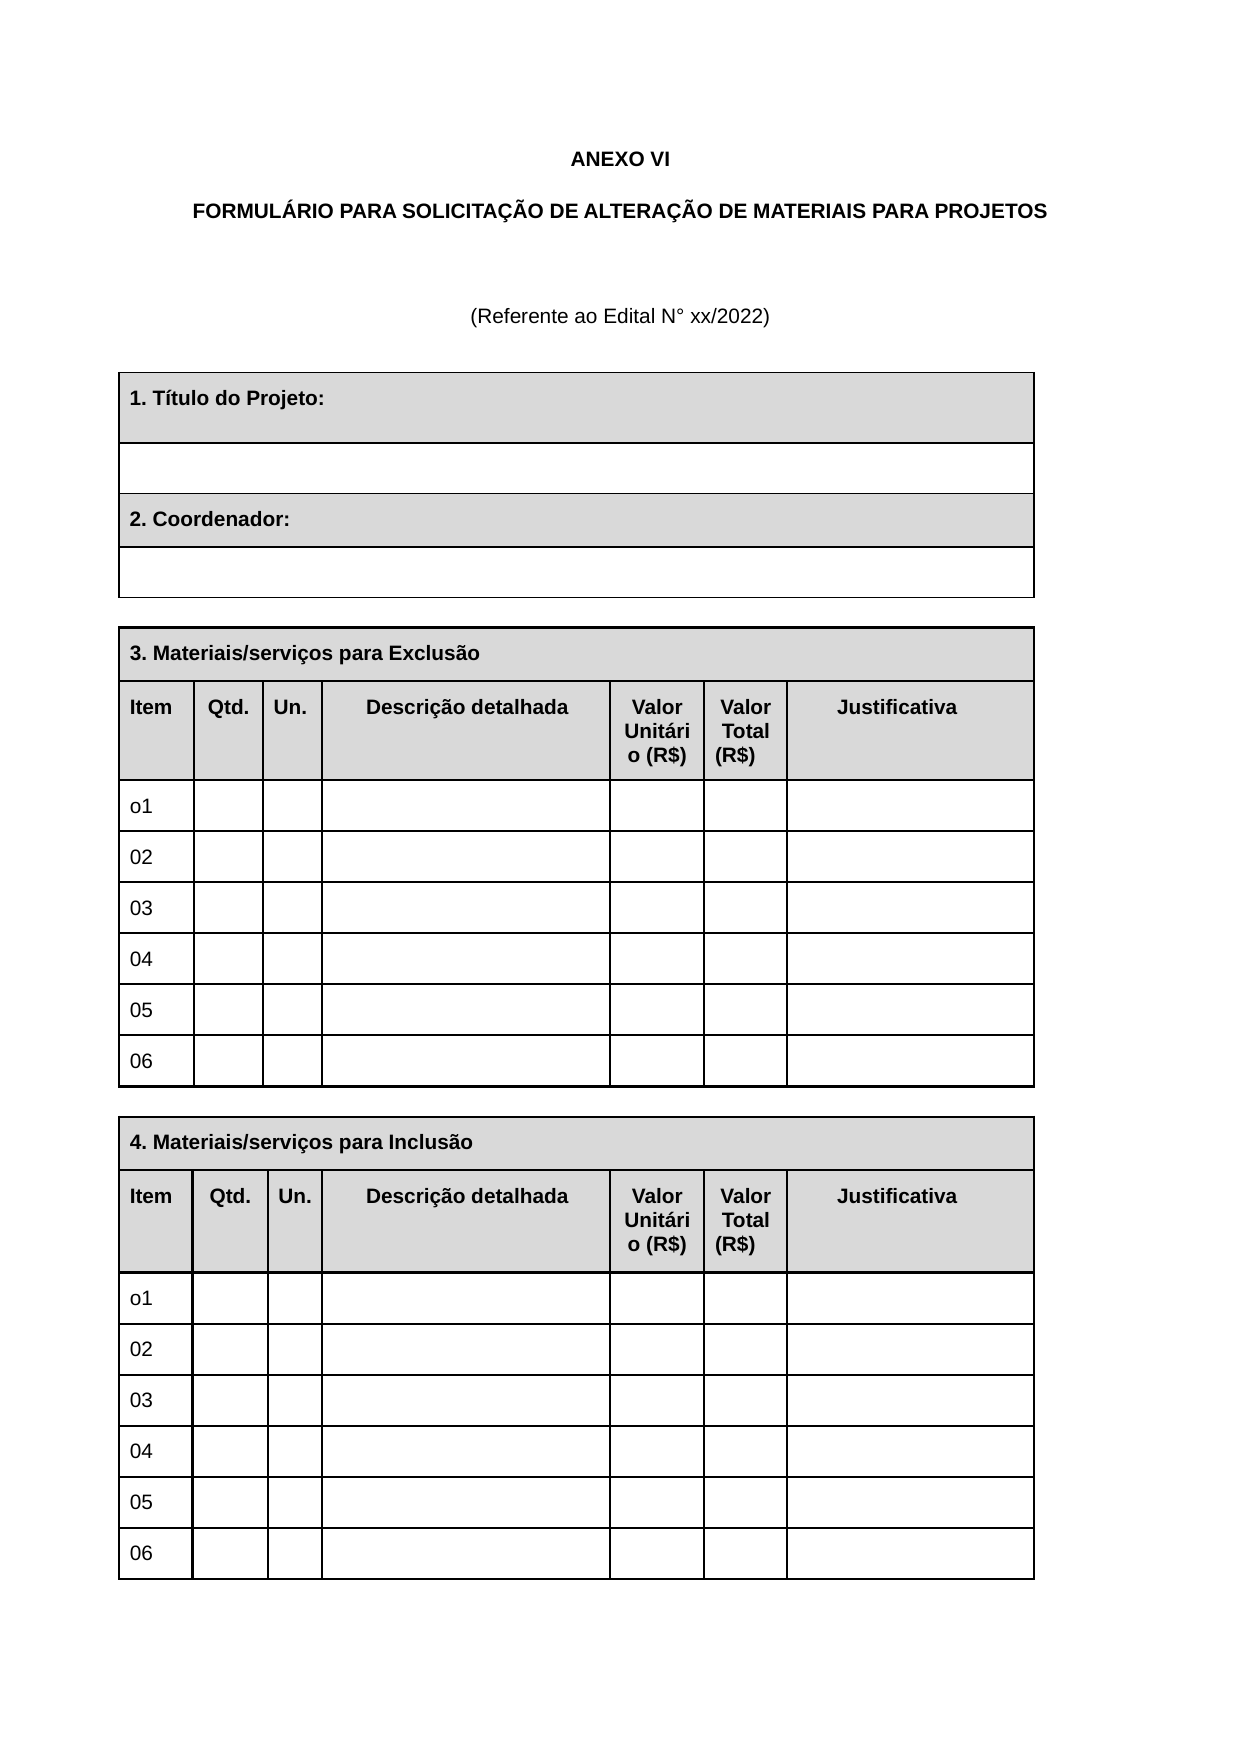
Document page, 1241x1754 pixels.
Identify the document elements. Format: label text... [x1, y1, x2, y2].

table_cell [269, 1529, 321, 1578]
table_cell [705, 985, 786, 1034]
table_cell Valor Unitário (R$) [611, 682, 703, 779]
table_cell [788, 934, 1033, 983]
table_cell [323, 985, 609, 1034]
table_cell [705, 1529, 786, 1578]
table_cell Justificativa [788, 682, 1033, 779]
table_cell [194, 1478, 267, 1527]
table_cell [323, 1376, 609, 1424]
table_cell [705, 1274, 786, 1322]
table_cell Descrição detalhada [323, 682, 609, 779]
table_cell 04 [120, 934, 193, 983]
table_cell Valor Total (R$) [705, 1171, 786, 1271]
table_cell [611, 1325, 703, 1373]
table_cell [194, 1427, 267, 1476]
table_cell [788, 1478, 1033, 1527]
table_cell [264, 832, 321, 881]
table_cell [611, 1427, 703, 1476]
table_cell [264, 985, 321, 1034]
table_cell [323, 1274, 609, 1322]
table_cell [194, 1325, 267, 1373]
table_cell [120, 444, 1033, 493]
table_cell [611, 883, 703, 932]
table_cell 05 [120, 985, 193, 1034]
table_cell Qtd. [194, 1171, 267, 1271]
table_cell [323, 883, 609, 932]
table_cell Item [120, 1171, 191, 1271]
table_cell [264, 934, 321, 983]
table_cell [194, 1274, 267, 1322]
table_cell Valor Unitário (R$) [611, 1171, 703, 1271]
table_cell Un. [264, 682, 321, 779]
table_cell [195, 934, 262, 983]
table_cell [120, 548, 1033, 597]
table_header 4. Materiais/serviços para Inclusão [120, 1118, 1033, 1169]
table_cell [323, 1529, 609, 1578]
table_cell [269, 1376, 321, 1424]
table_cell 03 [120, 1376, 191, 1424]
table_cell [788, 781, 1033, 830]
table_cell [611, 985, 703, 1034]
text ANEXO VI [118, 147, 1122, 171]
table_cell Item [120, 682, 193, 779]
table_cell [788, 1376, 1033, 1424]
table_cell [195, 1036, 262, 1085]
table_cell [788, 1274, 1033, 1322]
table_cell [788, 883, 1033, 932]
table_cell [264, 1036, 321, 1085]
table_cell 06 [120, 1529, 191, 1578]
table_cell [194, 1529, 267, 1578]
table_cell [323, 832, 609, 881]
table_cell [611, 1478, 703, 1527]
table_header 1. Título do Projeto: [120, 373, 1033, 442]
table_cell [264, 883, 321, 932]
table_cell Qtd. [195, 682, 262, 779]
table_cell [323, 1036, 609, 1085]
table_cell 04 [120, 1427, 191, 1476]
table_cell o1 [120, 781, 193, 830]
table_cell [788, 1036, 1033, 1085]
table_cell [611, 832, 703, 881]
table_cell 02 [120, 1325, 191, 1373]
table_cell [323, 781, 609, 830]
table_cell [264, 781, 321, 830]
table_cell [788, 1529, 1033, 1578]
table_cell [611, 1274, 703, 1322]
table_cell [611, 1036, 703, 1085]
table_cell [194, 1376, 267, 1424]
table_cell [611, 1529, 703, 1578]
table_cell [611, 934, 703, 983]
table_cell [269, 1325, 321, 1373]
table_cell 2. Coordenador: [120, 494, 1033, 546]
table_cell [195, 781, 262, 830]
table_cell 02 [120, 832, 193, 881]
table_cell [323, 1478, 609, 1527]
table_cell [705, 883, 786, 932]
table_cell 06 [120, 1036, 193, 1085]
table_cell Un. [269, 1171, 321, 1271]
table_cell Valor Total (R$) [705, 682, 786, 779]
table_cell [611, 781, 703, 830]
text FORMULÁRIO PARA SOLICITAÇÃO DE ALTERAÇÃO DE MATERIAIS PARA PROJETOS [118, 199, 1122, 251]
table_cell [323, 1427, 609, 1476]
table_cell 05 [120, 1478, 191, 1527]
table_cell [269, 1427, 321, 1476]
table_cell [705, 1376, 786, 1424]
table_cell [705, 934, 786, 983]
table_cell [323, 1325, 609, 1373]
table_cell [611, 1376, 703, 1424]
table_cell o1 [120, 1274, 191, 1322]
table_cell [269, 1274, 321, 1322]
table_cell Descrição detalhada [323, 1171, 609, 1271]
table_header 3. Materiais/serviços para Exclusão [120, 629, 1033, 680]
table_cell [195, 985, 262, 1034]
table_cell Justificativa [788, 1171, 1033, 1271]
table_cell [195, 832, 262, 881]
table_cell [788, 1325, 1033, 1373]
text (Referente ao Edital N° xx/2022) [118, 304, 1122, 328]
table_cell [788, 832, 1033, 881]
table_cell [705, 832, 786, 881]
table_cell [705, 1036, 786, 1085]
table_cell [788, 985, 1033, 1034]
table_cell [788, 1427, 1033, 1476]
table_cell [269, 1478, 321, 1527]
table_cell 03 [120, 883, 193, 932]
table_cell [705, 1325, 786, 1373]
table_cell [323, 934, 609, 983]
table_cell [705, 1478, 786, 1527]
table_cell [705, 781, 786, 830]
table_cell [705, 1427, 786, 1476]
table_cell [195, 883, 262, 932]
